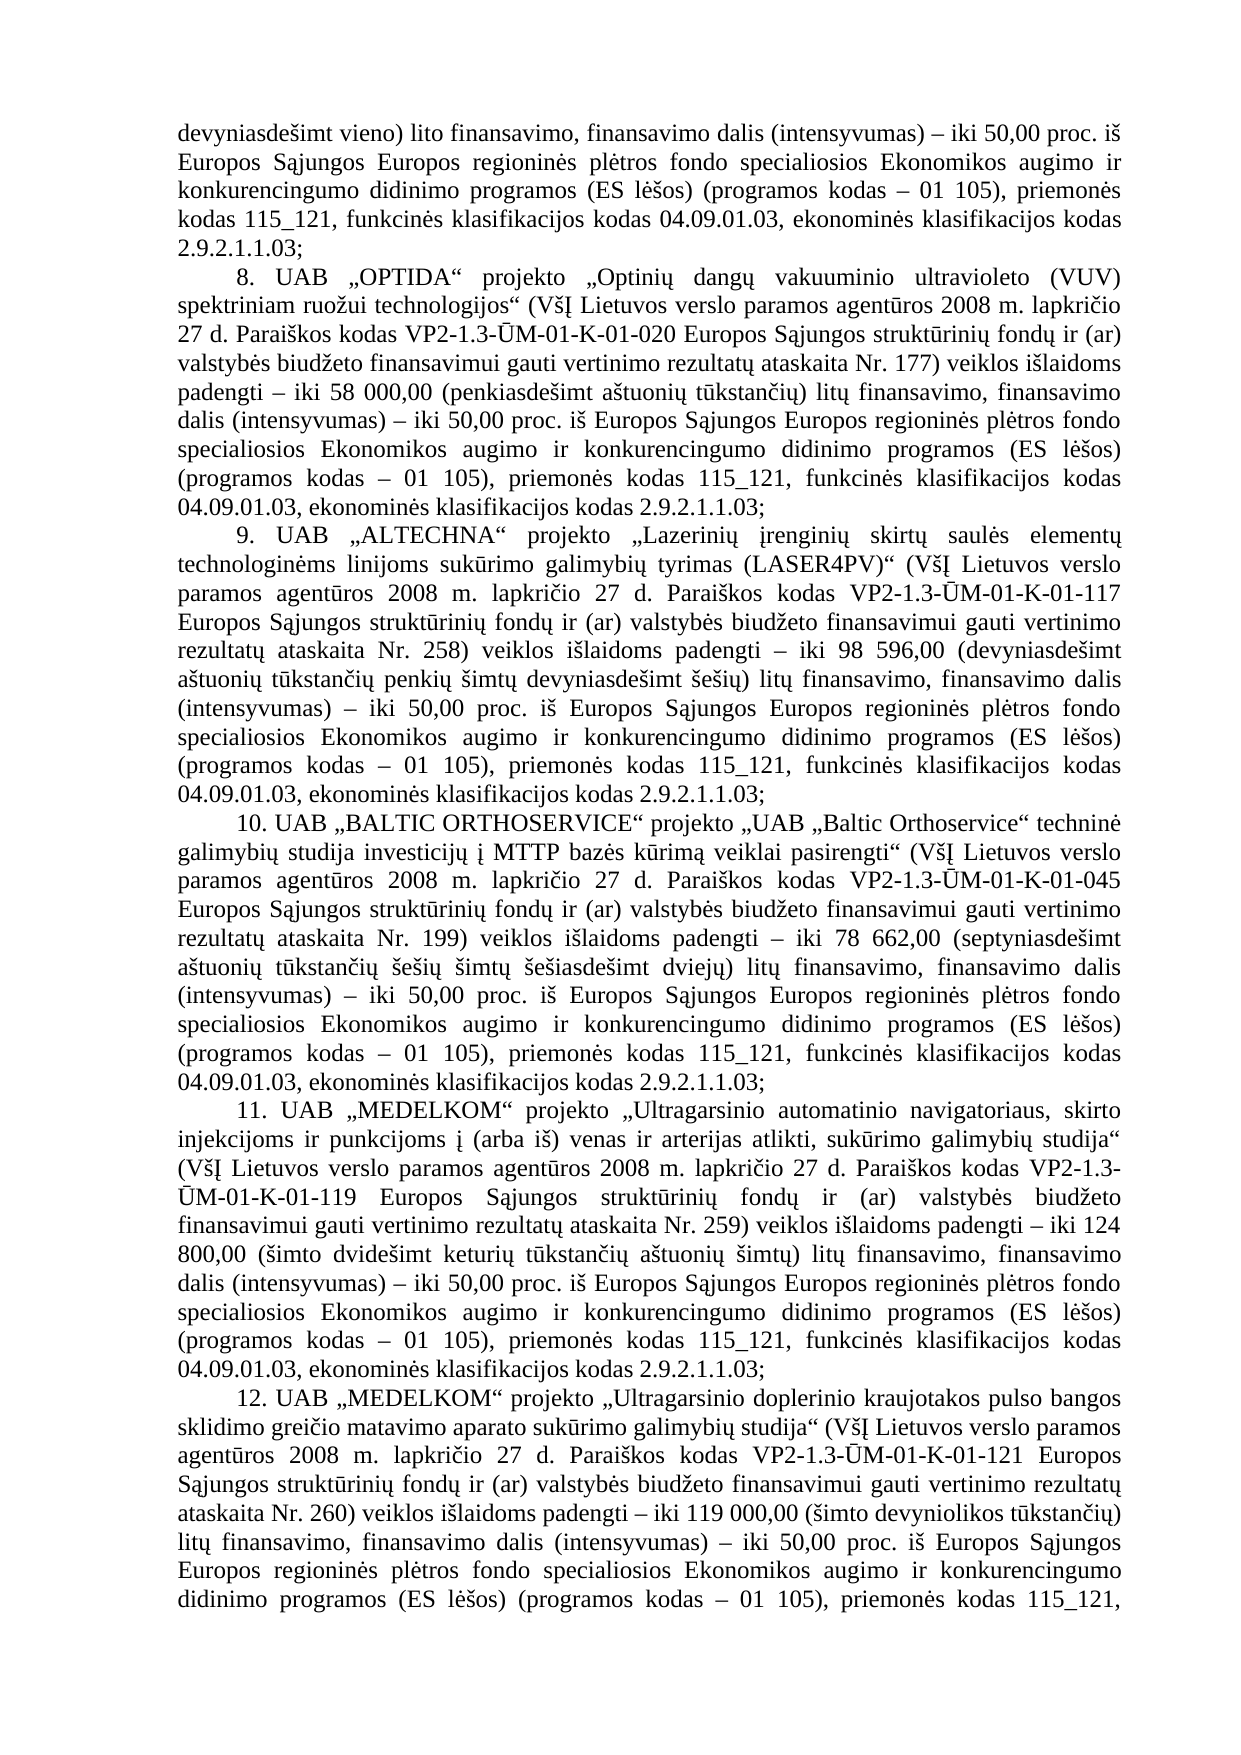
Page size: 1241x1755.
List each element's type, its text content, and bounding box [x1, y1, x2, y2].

text 8. UAB „OPTIDA“ projekto „Optinių dangų vakuuminio ultravioleto (VUV) spektriniam ruožui technologijos“ (VšĮ Lietuvos verslo paramos agentūros 2008 m. lapkričio 27 d. Paraiškos kodas VP2-1.3-ŪM-01-K-01-020 Europos Sąjungos struktūrinių fondų ir (ar) valstybės biudžeto finansavimui gauti vertinimo rezultatų ataskaita Nr. 177) veiklos išlaidoms padengti – iki 58 000,00 (penkiasdešimt aštuonių tūkstančių) litų finansavimo, finansavimo dalis (intensyvumas) – iki 50,00 proc. iš Europos Sąjungos Europos regioninės plėtros fondo specialiosios Ekonomikos augimo ir konkurencingumo didinimo programos (ES lėšos) (programos kodas – 01 105), priemonės kodas 115_121, funkcinės klasifikacijos kodas 04.09.01.03, ekonominės klasifikacijos kodas 2.9.2.1.1.03; [177, 262, 1122, 521]
text 12. UAB „MEDELKOM“ projekto „Ultragarsinio doplerinio kraujotakos pulso bangos sklidimo greičio matavimo aparato sukūrimo galimybių studija“ (VšĮ Lietuvos verslo paramos agentūros 2008 m. lapkričio 27 d. Paraiškos kodas VP2-1.3-ŪM-01-K-01-121 Europos Sąjungos struktūrinių fondų ir (ar) valstybės biudžeto finansavimui gauti vertinimo rezultatų ataskaita Nr. 260) veiklos išlaidoms padengti – iki 119 000,00 (šimto devyniolikos tūkstančių) litų finansavimo, finansavimo dalis (intensyvumas) – iki 50,00 proc. iš Europos Sąjungos Europos regioninės plėtros fondo specialiosios Ekonomikos augimo ir konkurencingumo didinimo programos (ES lėšos) (programos kodas – 01 105), priemonės kodas 115_121, [177, 1383, 1122, 1613]
text devyniasdešimt vieno) lito finansavimo, finansavimo dalis (intensyvumas) – iki 50,00 proc. iš Europos Sąjungos Europos regioninės plėtros fondo specialiosios Ekonomikos augimo ir konkurencingumo didinimo programos (ES lėšos) (programos kodas – 01 105), priemonės kodas 115_121, funkcinės klasifikacijos kodas 04.09.01.03, ekonominės klasifikacijos kodas 2.9.2.1.1.03; [177, 118, 1122, 262]
text 11. UAB „MEDELKOM“ projekto „Ultragarsinio automatinio navigatoriaus, skirto injekcijoms ir punkcijoms į (arba iš) venas ir arterijas atlikti, sukūrimo galimybių studija“ (VšĮ Lietuvos verslo paramos agentūros 2008 m. lapkričio 27 d. Paraiškos kodas VP2-1.3-ŪM-01-K-01-119 Europos Sąjungos struktūrinių fondų ir (ar) valstybės biudžeto finansavimui gauti vertinimo rezultatų ataskaita Nr. 259) veiklos išlaidoms padengti – iki 124 800,00 (šimto dvidešimt keturių tūkstančių aštuonių šimtų) litų finansavimo, finansavimo dalis (intensyvumas) – iki 50,00 proc. iš Europos Sąjungos Europos regioninės plėtros fondo specialiosios Ekonomikos augimo ir konkurencingumo didinimo programos (ES lėšos) (programos kodas – 01 105), priemonės kodas 115_121, funkcinės klasifikacijos kodas 04.09.01.03, ekonominės klasifikacijos kodas 2.9.2.1.1.03; [177, 1096, 1122, 1383]
text 10. UAB „BALTIC ORTHOSERVICE“ projekto „UAB „Baltic Orthoservice“ techninė galimybių studija investicijų į MTTP bazės kūrimą veiklai pasirengti“ (VšĮ Lietuvos verslo paramos agentūros 2008 m. lapkričio 27 d. Paraiškos kodas VP2-1.3-ŪM-01-K-01-045 Europos Sąjungos struktūrinių fondų ir (ar) valstybės biudžeto finansavimui gauti vertinimo rezultatų ataskaita Nr. 199) veiklos išlaidoms padengti – iki 78 662,00 (septyniasdešimt aštuonių tūkstančių šešių šimtų šešiasdešimt dviejų) litų finansavimo, finansavimo dalis (intensyvumas) – iki 50,00 proc. iš Europos Sąjungos Europos regioninės plėtros fondo specialiosios Ekonomikos augimo ir konkurencingumo didinimo programos (ES lėšos) (programos kodas – 01 105), priemonės kodas 115_121, funkcinės klasifikacijos kodas 04.09.01.03, ekonominės klasifikacijos kodas 2.9.2.1.1.03; [177, 808, 1122, 1096]
text 9. UAB „ALTECHNA“ projekto „Lazerinių įrenginių skirtų saulės elementų technologinėms linijoms sukūrimo galimybių tyrimas (LASER4PV)“ (VšĮ Lietuvos verslo paramos agentūros 2008 m. lapkričio 27 d. Paraiškos kodas VP2-1.3-ŪM-01-K-01-117 Europos Sąjungos struktūrinių fondų ir (ar) valstybės biudžeto finansavimui gauti vertinimo rezultatų ataskaita Nr. 258) veiklos išlaidoms padengti – iki 98 596,00 (devyniasdešimt aštuonių tūkstančių penkių šimtų devyniasdešimt šešių) litų finansavimo, finansavimo dalis (intensyvumas) – iki 50,00 proc. iš Europos Sąjungos Europos regioninės plėtros fondo specialiosios Ekonomikos augimo ir konkurencingumo didinimo programos (ES lėšos) (programos kodas – 01 105), priemonės kodas 115_121, funkcinės klasifikacijos kodas 04.09.01.03, ekonominės klasifikacijos kodas 2.9.2.1.1.03; [177, 521, 1122, 808]
